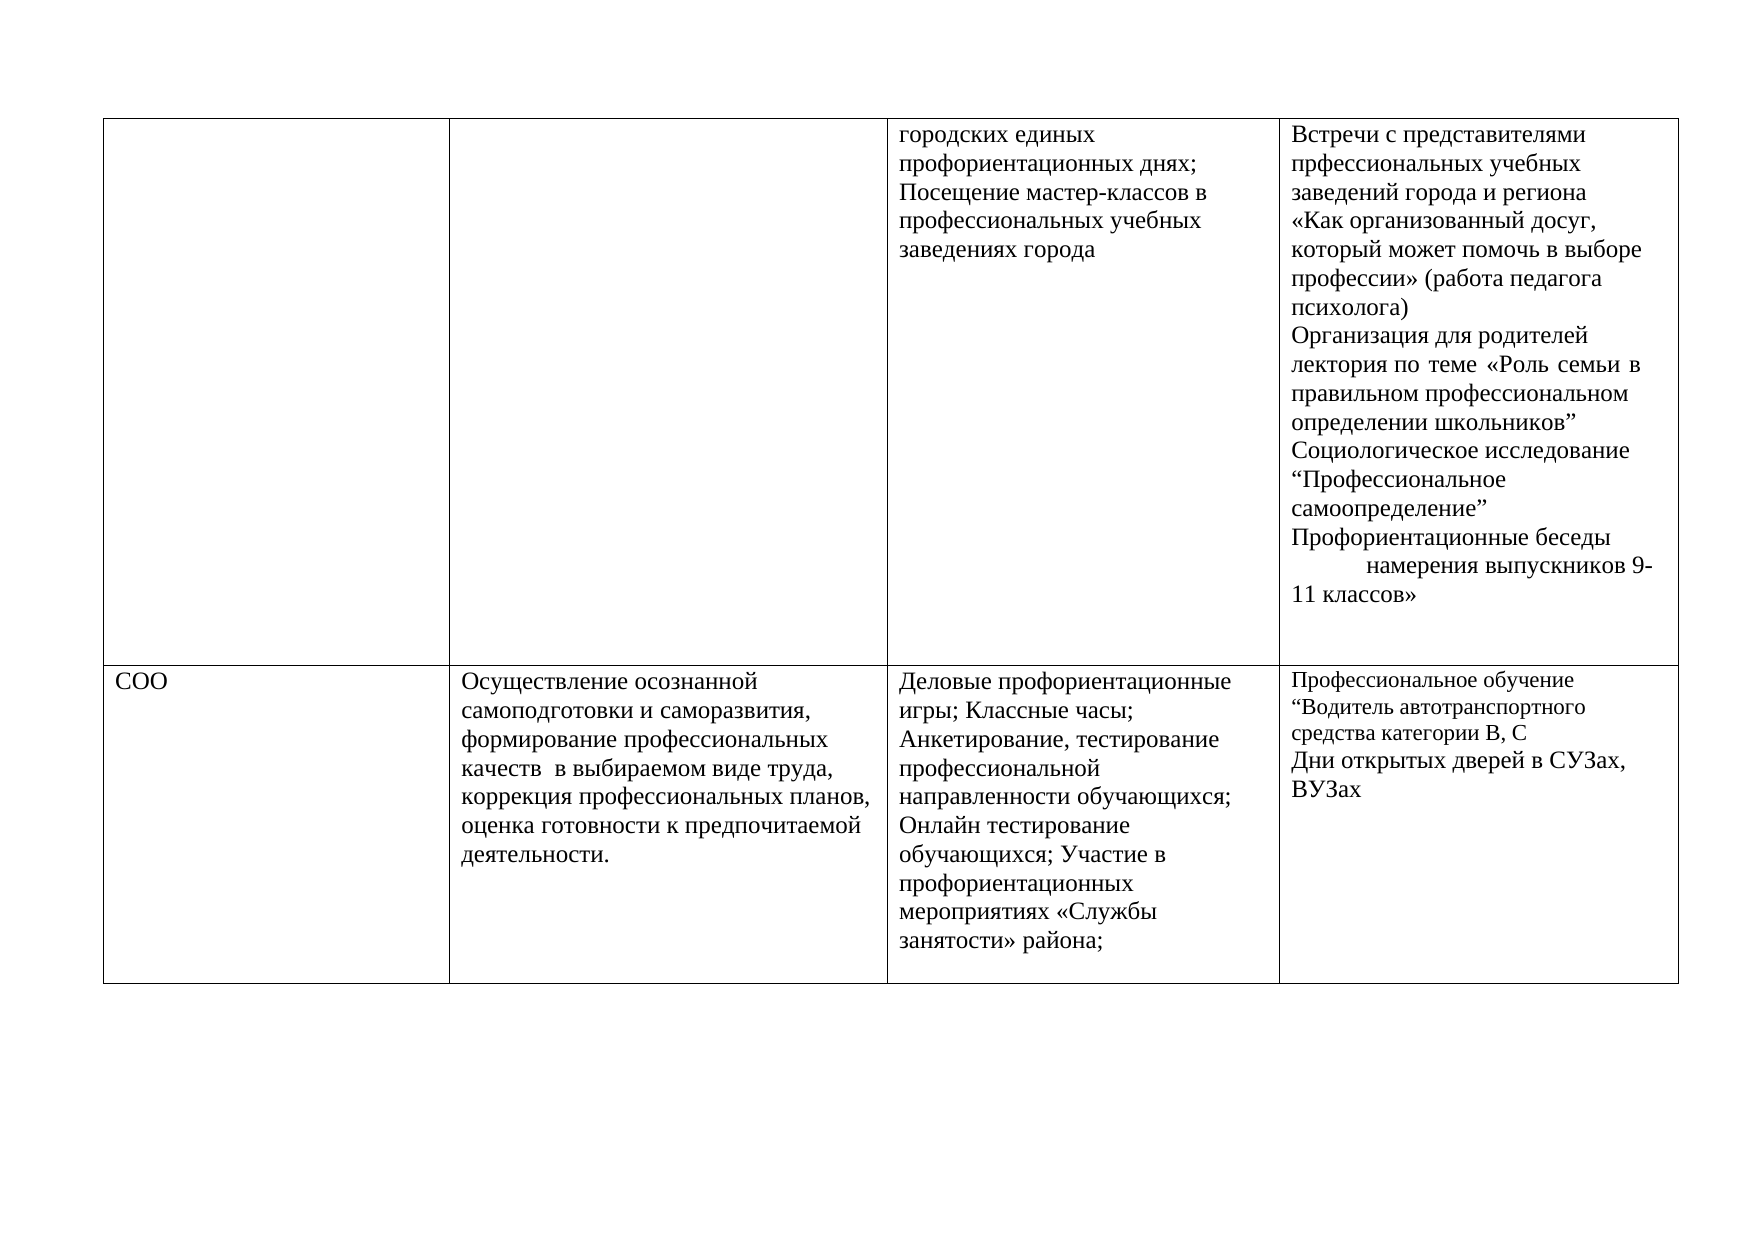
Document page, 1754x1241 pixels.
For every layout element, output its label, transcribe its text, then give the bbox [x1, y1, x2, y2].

table_cell Деловые профориентационные игры; Классные часы; Анкетирование, тестирование профессиональной направленности обучающихся; Онлайн тестирование обучающихся; Участие в профориентационных мероприятиях «Службы занятости» района; [888, 666, 1279, 983]
table_cell Профессиональное обучение “Водитель автотранспортного средства категории В, С Дни открытых дверей в СУЗах, ВУЗах [1280, 666, 1678, 983]
table_cell Встречи с представителями прфессиональных учебных заведений города и региона «Как организованный досуг, который может помочь в выборе профессии» (работа педагога психолога) Организация для родителей лектория по теме «Роль семьи в правильном профессиональном определении школьников” Социологическое исследование “Профессиональное самоопределение” Профориентационные беседы намерения выпускников 9-11 классов» [1280, 119, 1678, 665]
table_cell [104, 119, 449, 665]
table_cell городских единых профориентационных днях; Посещение мастер-классов в профессиональных учебных заведениях города [888, 119, 1279, 665]
table_cell Осуществление осознанной самоподготовки и саморазвития, формирование профессиональных качеств в выбираемом виде труда, коррекция профессиональных планов, оценка готовности к предпочитаемой деятельности. [450, 666, 887, 983]
table_cell СОО [104, 666, 449, 983]
table_cell [450, 119, 887, 665]
